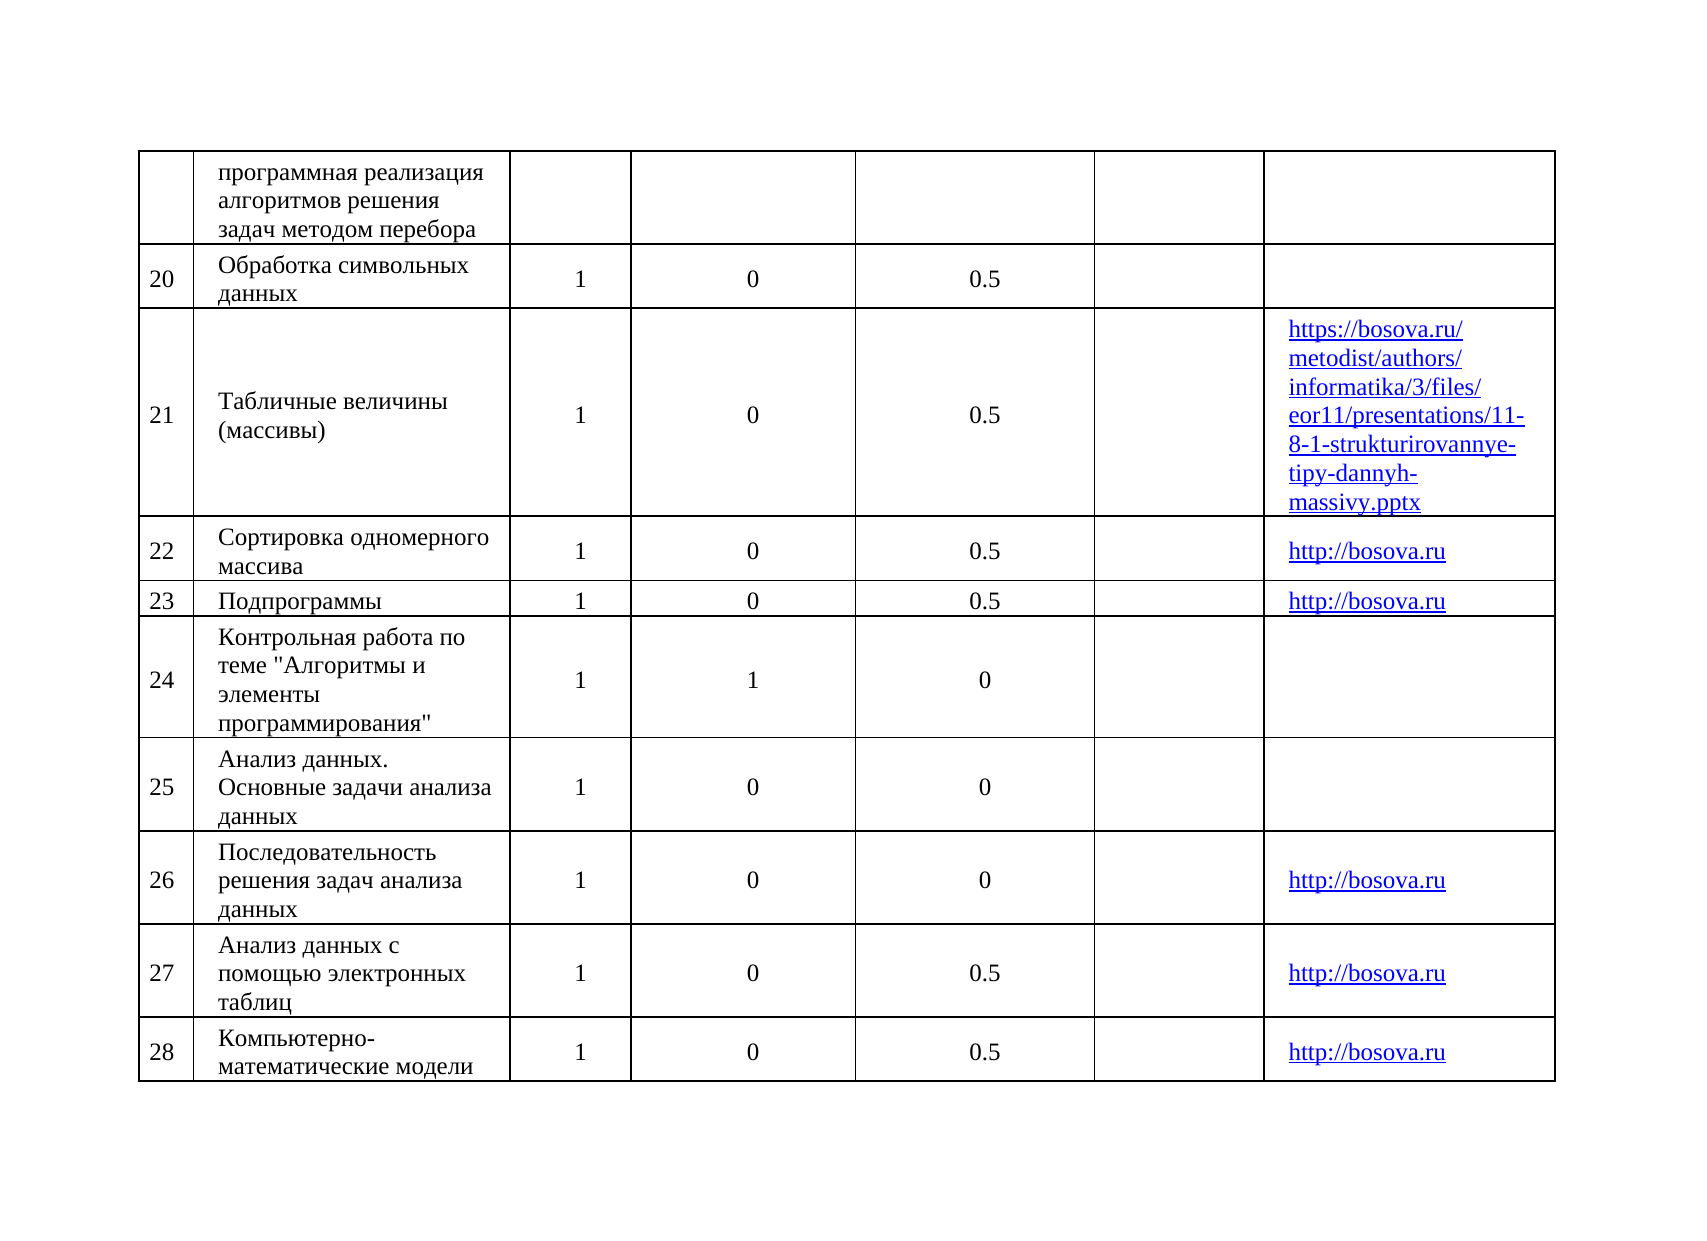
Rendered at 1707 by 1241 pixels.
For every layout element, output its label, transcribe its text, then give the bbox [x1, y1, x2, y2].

table_cell 1 [511, 517, 630, 579]
table_cell [1265, 152, 1554, 243]
table_cell 0 [856, 617, 1094, 737]
table_cell 0 [856, 738, 1094, 830]
table_cell Последовательность решения задач анализа данных [194, 832, 509, 923]
table_cell 24 [140, 617, 193, 737]
table_cell Анализ данных с помощью электронных таблиц [194, 925, 509, 1016]
table_cell [1095, 152, 1263, 243]
table_cell 0 [632, 245, 855, 307]
table_cell [1095, 517, 1263, 579]
table_cell Подпрограммы [194, 581, 509, 615]
table_cell 1 [511, 617, 630, 737]
table_cell 1 [511, 738, 630, 830]
table_cell 0 [632, 738, 855, 830]
table_cell http://bosova.ru [1265, 1018, 1554, 1080]
table_cell 1 [511, 309, 630, 515]
table_cell 0 [856, 832, 1094, 923]
table_cell 0.5 [856, 925, 1094, 1016]
table_cell 1 [511, 245, 630, 307]
table_cell 1 [511, 1018, 630, 1080]
table_cell 0 [632, 517, 855, 579]
table_cell Анализ данных. Основные задачи анализа данных [194, 738, 509, 830]
table_cell 0 [632, 832, 855, 923]
table_cell http://bosova.ru [1265, 925, 1554, 1016]
table_cell программная реализация алгоритмов решения задач методом перебора [194, 152, 509, 243]
table_cell [1095, 581, 1263, 615]
table_cell Контрольная работа по теме "Алгоритмы и элементы программирования" [194, 617, 509, 737]
table_cell [1095, 245, 1263, 307]
table_cell 0 [632, 1018, 855, 1080]
table_cell [1265, 738, 1554, 830]
table_cell 1 [511, 581, 630, 615]
table_cell Сортировка одномерного массива [194, 517, 509, 579]
table_cell 1 [511, 832, 630, 923]
table_cell http://bosova.ru [1265, 581, 1554, 615]
table_cell 26 [140, 832, 193, 923]
table_cell 28 [140, 1018, 193, 1080]
table_cell 0.5 [856, 245, 1094, 307]
table_cell [1095, 1018, 1263, 1080]
table_cell Табличные величины (массивы) [194, 309, 509, 515]
table_cell https://bosova.ru/metodist/authors/informatika/3/files/eor11/presentations/11-8-1-strukturirovannye-tipy-dannyh-massivy.pptx [1265, 309, 1554, 515]
table_cell [1095, 617, 1263, 737]
table_cell [140, 152, 193, 243]
table_cell http://bosova.ru [1265, 832, 1554, 923]
table_cell [1095, 925, 1263, 1016]
table_cell Обработка символьных данных [194, 245, 509, 307]
table_cell 0.5 [856, 581, 1094, 615]
table_cell 0 [632, 925, 855, 1016]
table_cell 0.5 [856, 309, 1094, 515]
table_cell 27 [140, 925, 193, 1016]
table_cell 1 [632, 617, 855, 737]
table_cell Компьютерно-математические модели [194, 1018, 509, 1080]
table_cell [1095, 832, 1263, 923]
table_cell [1265, 617, 1554, 737]
table_cell 20 [140, 245, 193, 307]
table_cell http://bosova.ru [1265, 517, 1554, 579]
table_cell 0 [632, 309, 855, 515]
table_cell 0.5 [856, 1018, 1094, 1080]
table_cell [511, 152, 630, 243]
table_cell 1 [511, 925, 630, 1016]
table_cell 0.5 [856, 517, 1094, 579]
table_cell 21 [140, 309, 193, 515]
table_cell [856, 152, 1094, 243]
table_cell [1265, 245, 1554, 307]
table_cell 25 [140, 738, 193, 830]
table_cell 0 [632, 581, 855, 615]
table_cell [632, 152, 855, 243]
table_cell 23 [140, 581, 193, 615]
table_cell 22 [140, 517, 193, 579]
table_cell [1095, 738, 1263, 830]
table_cell [1095, 309, 1263, 515]
